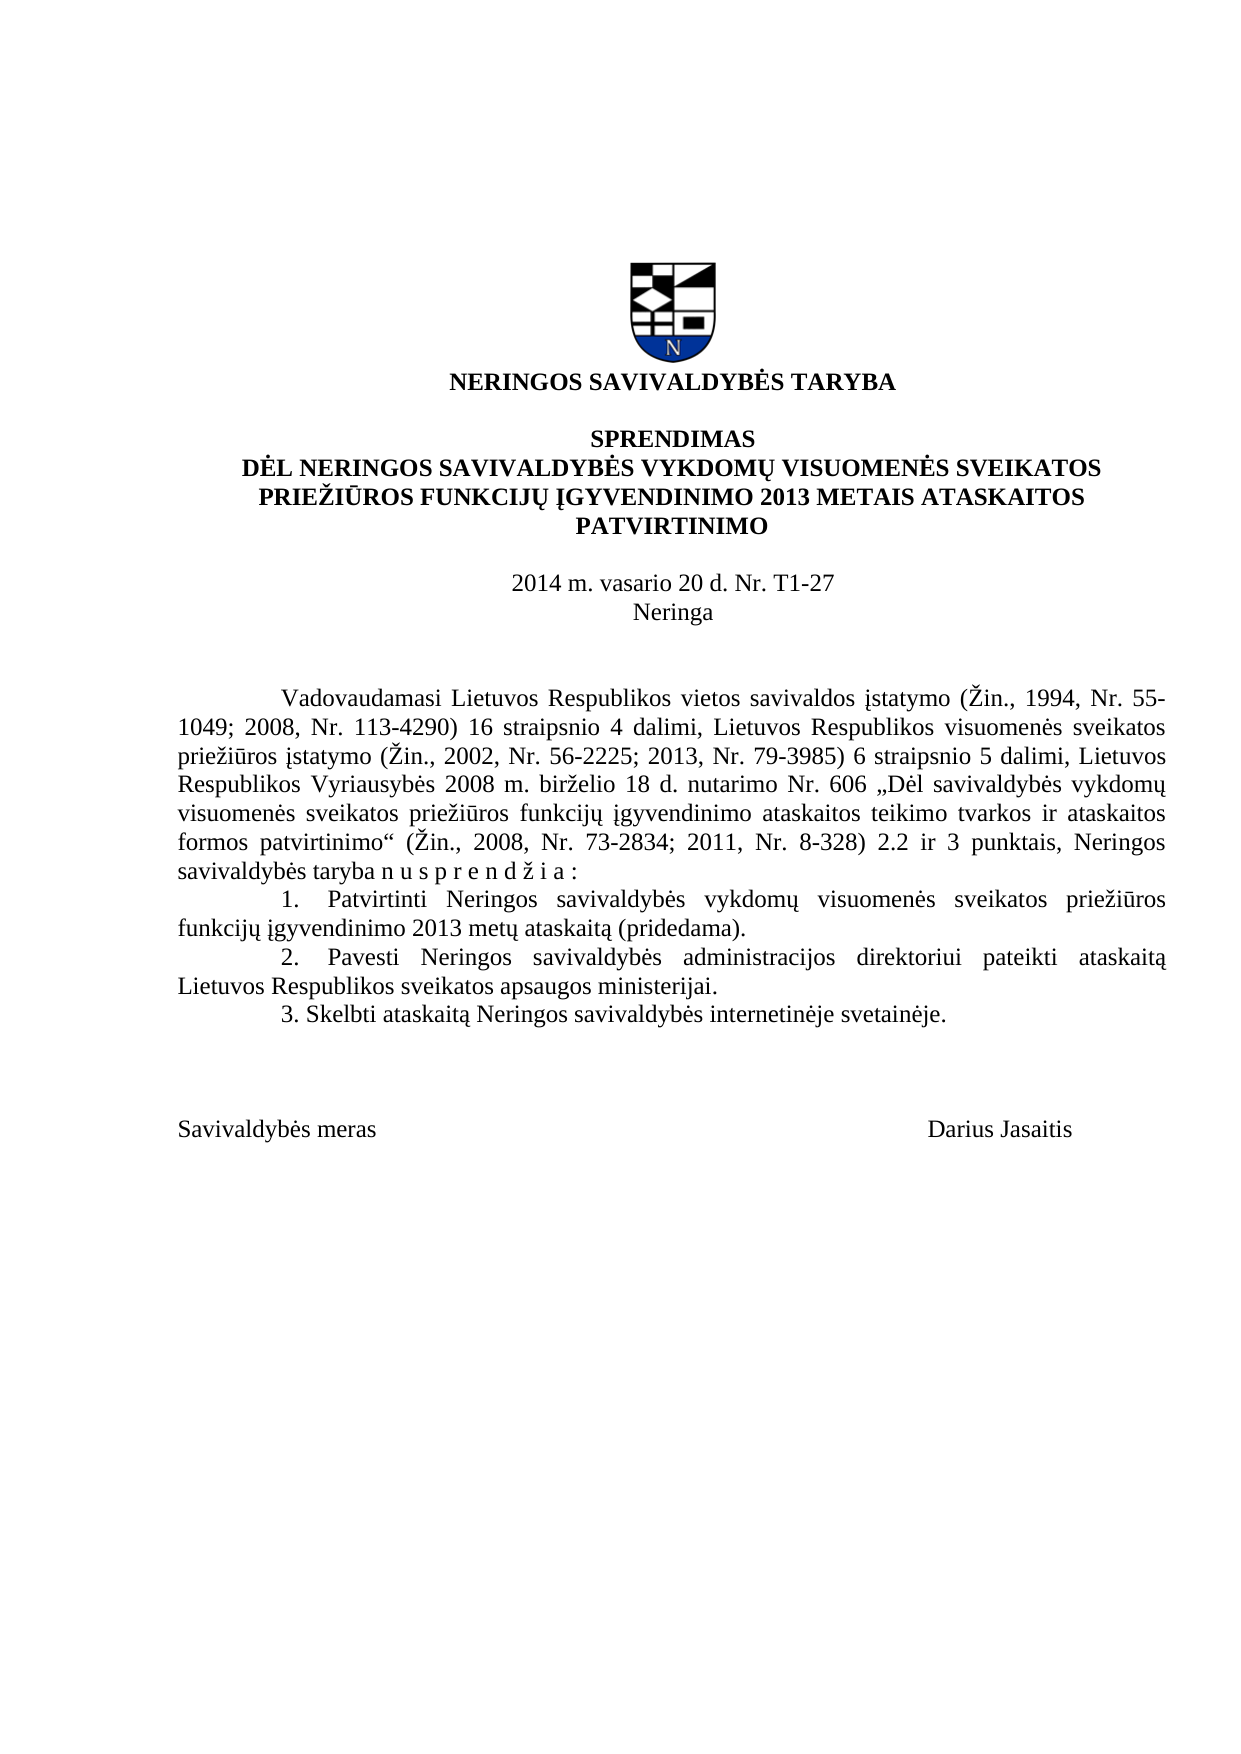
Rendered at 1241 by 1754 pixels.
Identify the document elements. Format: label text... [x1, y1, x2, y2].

text Savivaldybės meras Darius Jasaitis [177, 1114, 1167, 1143]
text DĖL NERINGOS SAVIVALDYBĖS VYKDOMŲ VISUOMENĖS SVEIKATOS PRIEŽIŪROS FUNKCIJŲ ĮGYVENDINIMO 2013 METAIS ATASKAITOS patvirtinimo [177, 453, 1167, 539]
text SPRENDIMAS [177, 424, 1168, 453]
text 3. Skelbti ataskaitą Neringos savivaldybės internetinėje svetainėje. [177, 999, 1167, 1028]
text NERINGOS SAVIVALDYBĖS TARYBA [177, 367, 1168, 396]
text Neringa [177, 597, 1168, 626]
text Vadovaudamasi Lietuvos Respublikos vietos savivaldos įstatymo (Žin., 1994, Nr. 55-1049; 2008, Nr. 113-4290) 16 straipsnio 4 dalimi, Lietuvos Respublikos visuomenės sveikatos priežiūros įstatymo (Žin., 2002, Nr. 56-2225; 2013, Nr. 79-3985) 6 straipsnio 5 dalimi, Lietuvos Respublikos Vyriausybės 2008 m. birželio 18 d. nutarimo Nr. 606 „Dėl savivaldybės vykdomų visuomenės sveikatos priežiūros funkcijų įgyvendinimo ataskaitos teikimo tvarkos ir ataskaitos formos patvirtinimo“ (Žin., 2008, Nr. 73-2834; 2011, Nr. 8-328) 2.2 ir 3 punktais, Neringos savivaldybės taryba nusprendžia: [177, 683, 1167, 884]
text 2. Pavesti Neringos savivaldybės administracijos direktoriui pateikti ataskaitą Lietuvos Respublikos sveikatos apsaugos ministerijai. [177, 942, 1167, 999]
text 2014 m. vasario 20 d. Nr. T1-27 [177, 568, 1168, 597]
text 1. Patvirtinti Neringos savivaldybės vykdomų visuomenės sveikatos priežiūros funkcijų įgyvendinimo 2013 metų ataskaitą (pridedama). [177, 884, 1167, 942]
